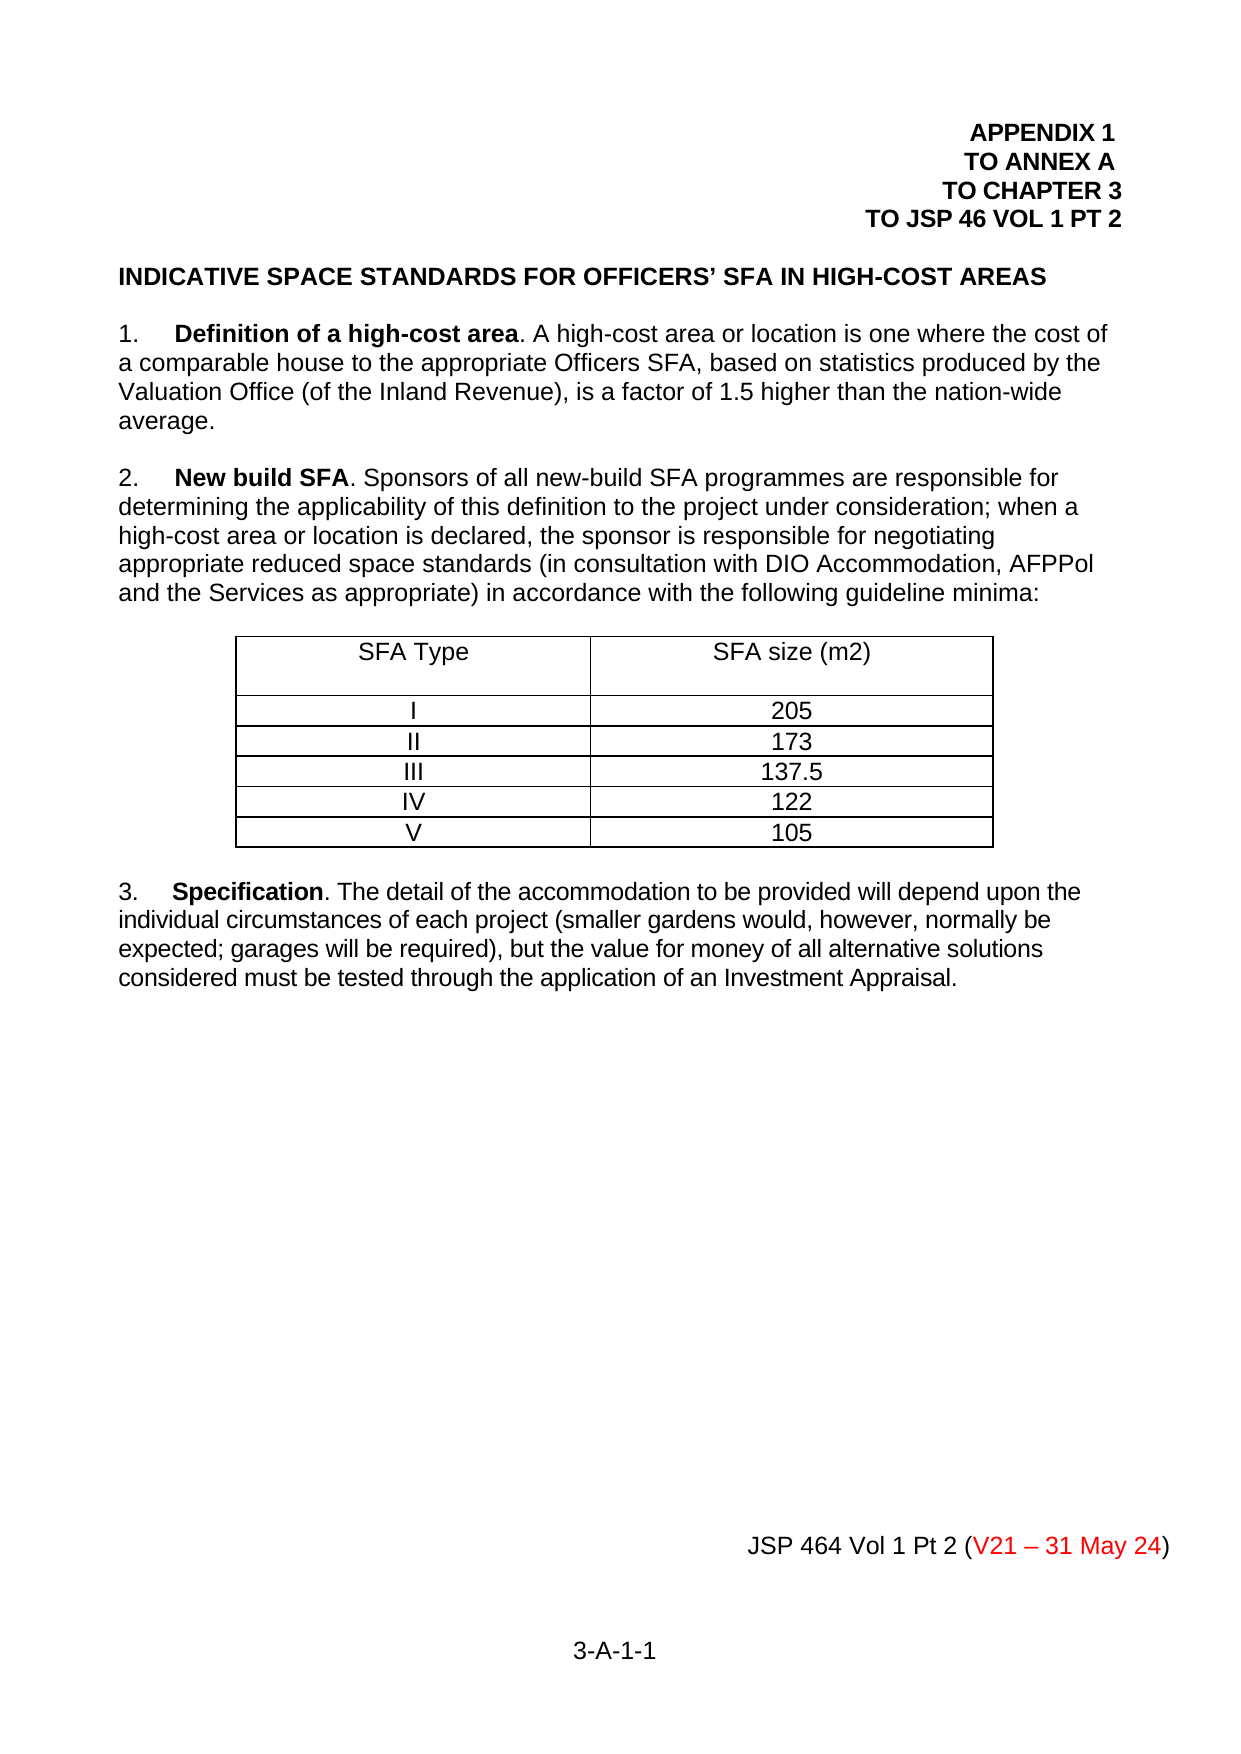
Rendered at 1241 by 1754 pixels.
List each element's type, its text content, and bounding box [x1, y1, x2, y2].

table_cell 122 [591, 787, 992, 816]
table_cell IV [237, 787, 590, 816]
table_header SFA Type [237, 637, 590, 695]
table_cell V [237, 818, 590, 846]
subtitle TO CHAPTER 3 [118, 176, 1122, 204]
table_cell 137.5 [591, 757, 992, 786]
subtitle 3. Specification. The detail of the accommodation to be provided will depend upon the individual circumstances of each project (smaller gardens would, however, normally be expected; garages will be required), but the value for money of all alternative solutions considered must be tested through the application of an Investment Appraisal. [118, 877, 1122, 992]
table_cell II [237, 727, 590, 755]
subtitle TO JSP 46 VOL 1 PT 2 [118, 204, 1122, 233]
text 1. Definition of a high-cost area. A high-cost area or location is one where the cost of a comparable house to the appropriate Officers SFA, based on statistics produced by the Valuation Office (of the Inland Revenue), is a factor of 1.5 higher than the nation-wide average. [118, 319, 1122, 434]
subtitle TO ANNEX A [118, 147, 1122, 176]
table_header SFA size (m2) [591, 637, 992, 695]
text 2. New build SFA. Sponsors of all new-build SFA programmes are responsible for determining the applicability of this definition to the project under consideration; when a high-cost area or location is declared, the sponsor is responsible for negotiating appropriate reduced space standards (in consultation with DIO Accommodation, AFPPol and the Services as appropriate) in accordance with the following guideline minima: [118, 463, 1122, 607]
table_cell 105 [591, 818, 992, 846]
table_cell 205 [591, 696, 992, 725]
table_cell III [237, 757, 590, 786]
text INDICATIVE SPACE STANDARDS FOR OFFICERS’ SFA IN HIGH-COST AREAS [118, 262, 1122, 291]
table_cell 173 [591, 727, 992, 755]
table_cell I [237, 696, 590, 725]
subtitle APPENDIX 1 [118, 118, 1122, 147]
